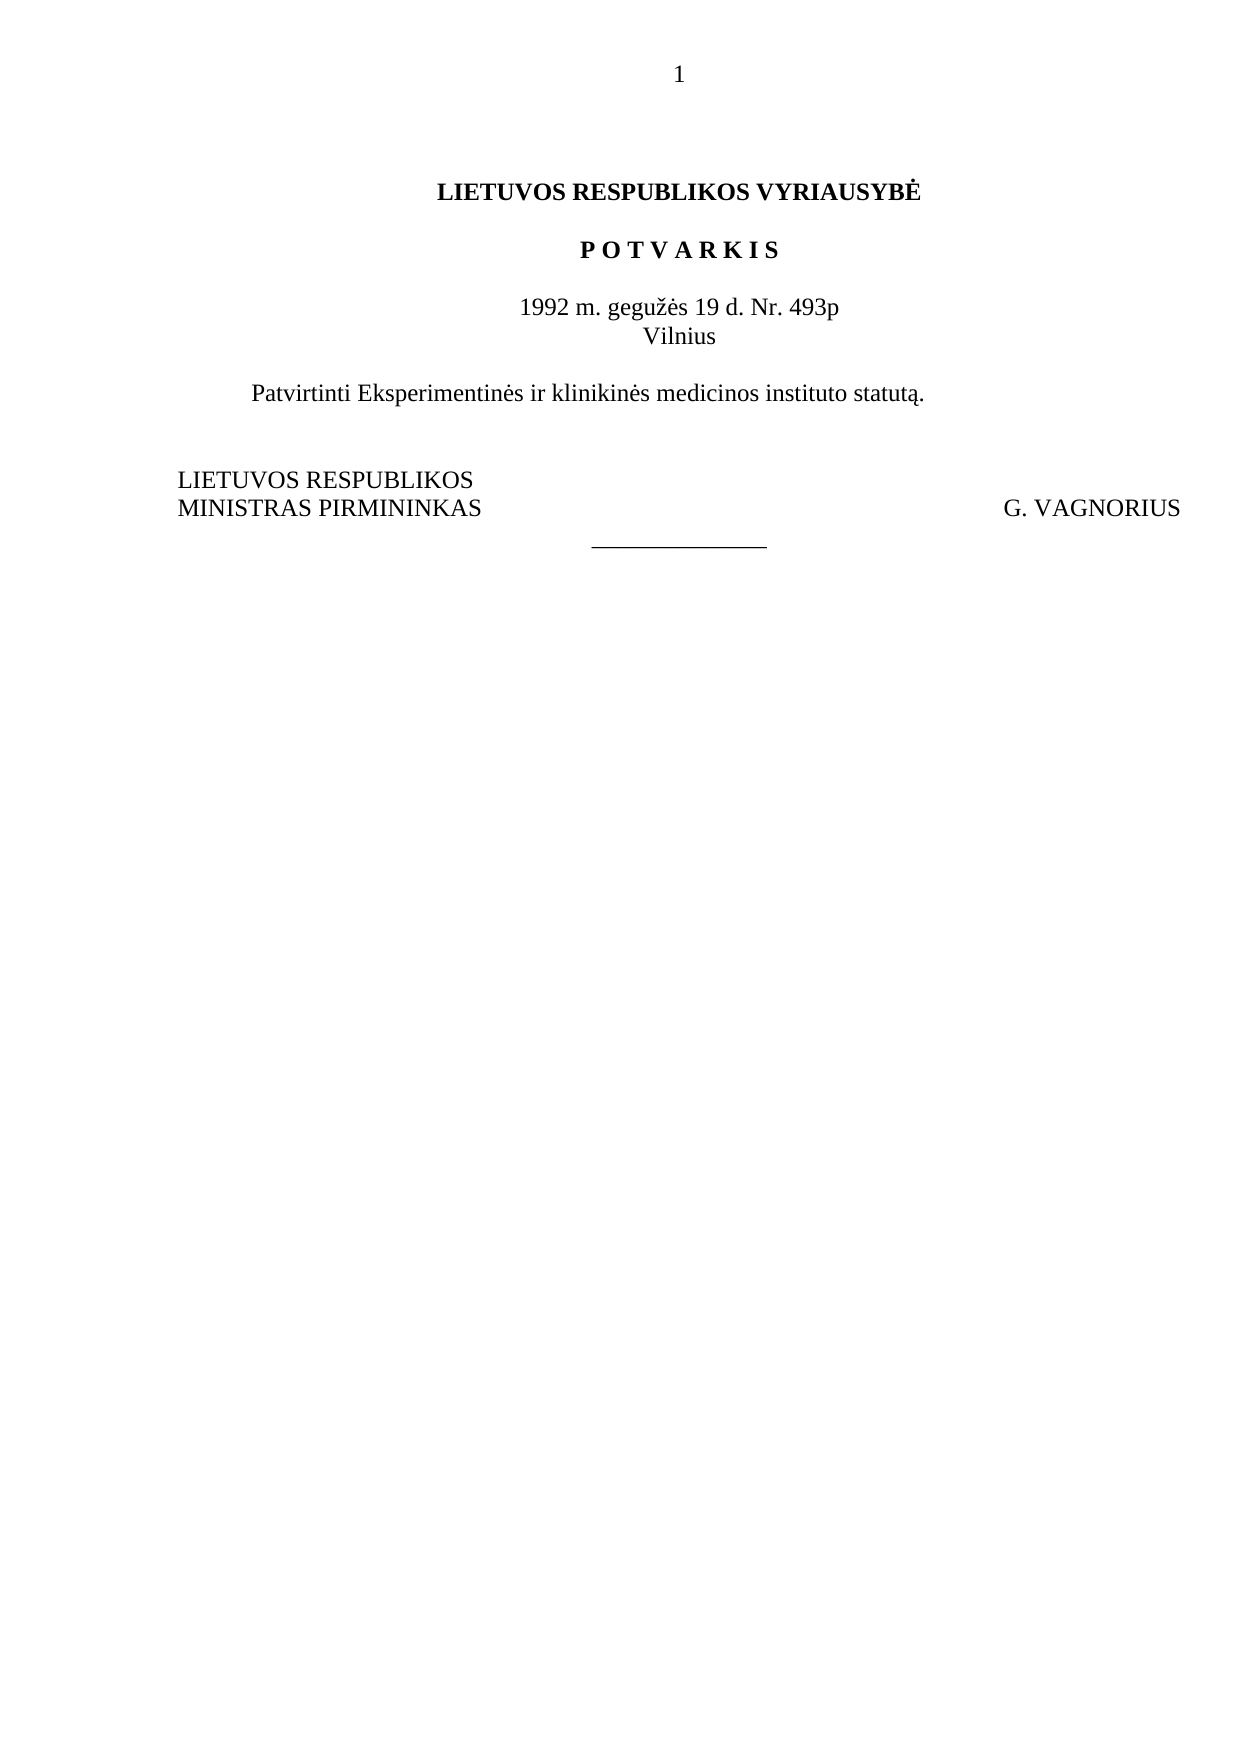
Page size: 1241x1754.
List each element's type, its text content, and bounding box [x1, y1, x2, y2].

text Vilnius [177, 321, 1181, 350]
text 1992 m. gegužės 19 d. Nr. 493p [177, 292, 1181, 321]
text P O T V A R K I S [177, 235, 1181, 263]
text MINISTRAS PIRMININKAS G. VAGNORIUS [177, 493, 1181, 522]
text LIETUVOS RESPUBLIKOS VYRIAUSYBĖ [177, 177, 1181, 206]
text Patvirtinti Eksperimentinės ir klinikinės medicinos instituto statutą. [177, 378, 1181, 407]
text ______________ [177, 522, 1181, 551]
text LIETUVOS RESPUBLIKOS [177, 465, 1181, 493]
